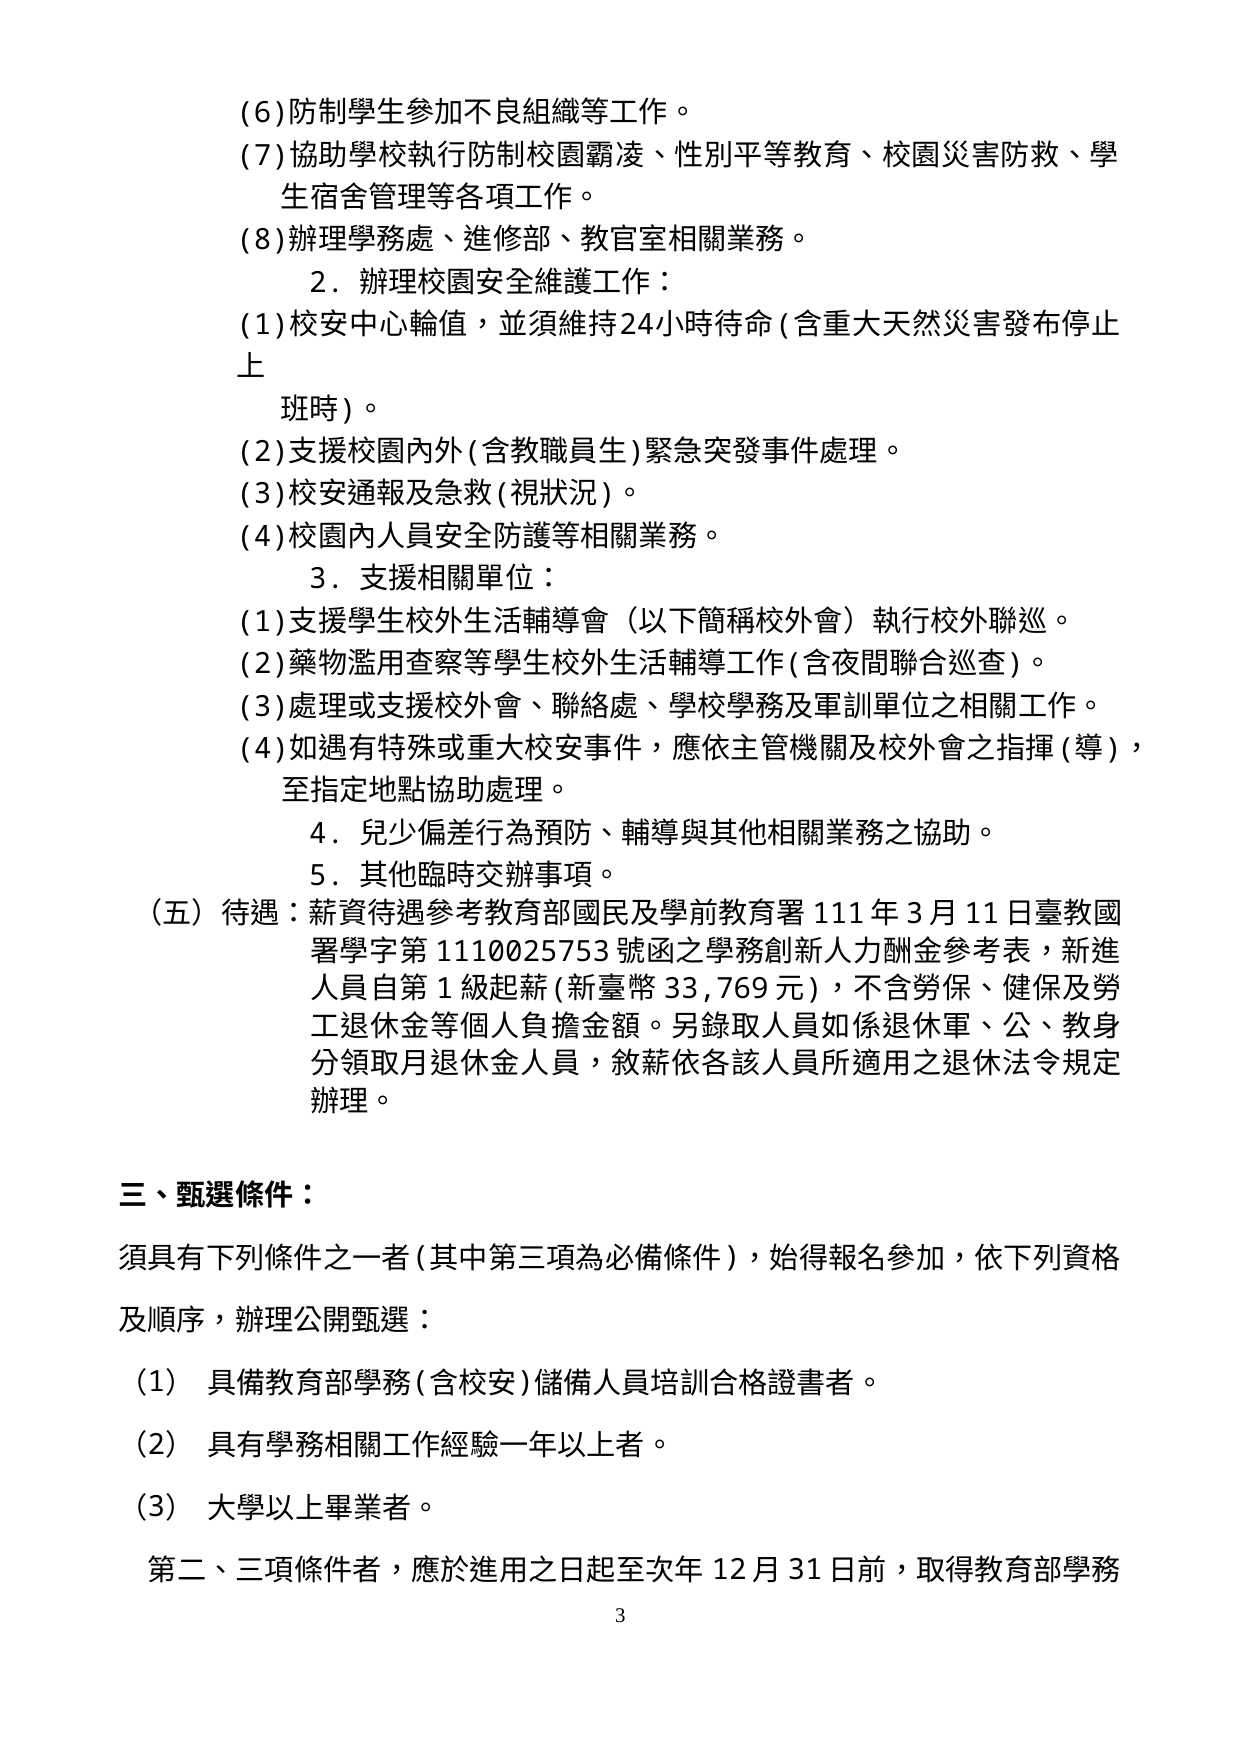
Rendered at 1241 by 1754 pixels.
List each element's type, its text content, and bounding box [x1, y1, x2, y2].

text (3)處理或支援校外會、聯絡處、學校學務及軍訓單位之相關工作。 [118, 682, 1122, 724]
list 兒少偏差行為預防、輔導與其他相關業務之協助。 [309, 809, 1122, 852]
list 支援相關單位： [309, 555, 1122, 597]
text 班時)。 [280, 385, 1122, 428]
text （五）待遇：薪資待遇參考教育部國民及學前教育署111年3月11日臺教國署學字第1110025753號函之學務創新人力酬金參考表，新進人員自第1級起薪(新臺幣33,769元)，不含勞保、健保及勞工退休金等個人負擔金額。另錄取人員如係退休軍、公、教身分領取月退休金人員，敘薪依各該人員所適用之退休法令規定辦理。 [133, 894, 1122, 1119]
text (2)支援校園內外(含教職員生)緊急突發事件處理。 [236, 428, 1122, 470]
list 具有學務相關工作經驗一年以上者。 [118, 1401, 1122, 1464]
text (1)支援學生校外生活輔導會（以下簡稱校外會）執行校外聯巡。 [118, 597, 1122, 640]
text 須具有下列條件之一者(其中第三項為必備條件)，始得報名參加，依下列資格及順序，辦理公開甄選： [118, 1214, 1122, 1339]
list 具備教育部學務(含校安)儲備人員培訓合格證書者。 [118, 1339, 1122, 1401]
text (7)協助學校執行防制校園霸凌、性別平等教育、校園災害防救、學生宿舍管理等各項工作。 [236, 131, 1122, 216]
text (4)校園內人員安全防護等相關業務。 [236, 512, 1122, 555]
text (2)藥物濫用查察等學生校外生活輔導工作(含夜間聯合巡查)。 [118, 640, 1122, 682]
text (6)防制學生參加不良組織等工作。 [236, 89, 1122, 131]
list 辦理校園安全維護工作： [309, 258, 1122, 301]
list 其他臨時交辦事項。 [309, 852, 1122, 894]
text (4)如遇有特殊或重大校安事件，應依主管機關及校外會之指揮(導)，至指定地點協助處理。 [236, 724, 1122, 809]
text (1)校安中心輪值，並須維持24小時待命(含重大天然災害發布停止上 [236, 301, 1122, 385]
text 三、甄選條件： [118, 1151, 1122, 1214]
text (8)辦理學務處、進修部、教官室相關業務。 [236, 216, 1122, 258]
text 第二、三項條件者，應於進用之日起至次年12月31日前，取得教育部學務 [118, 1526, 1122, 1589]
text (3)校安通報及急救(視狀況)。 [236, 470, 1122, 512]
list 大學以上畢業者。 [118, 1464, 1122, 1526]
